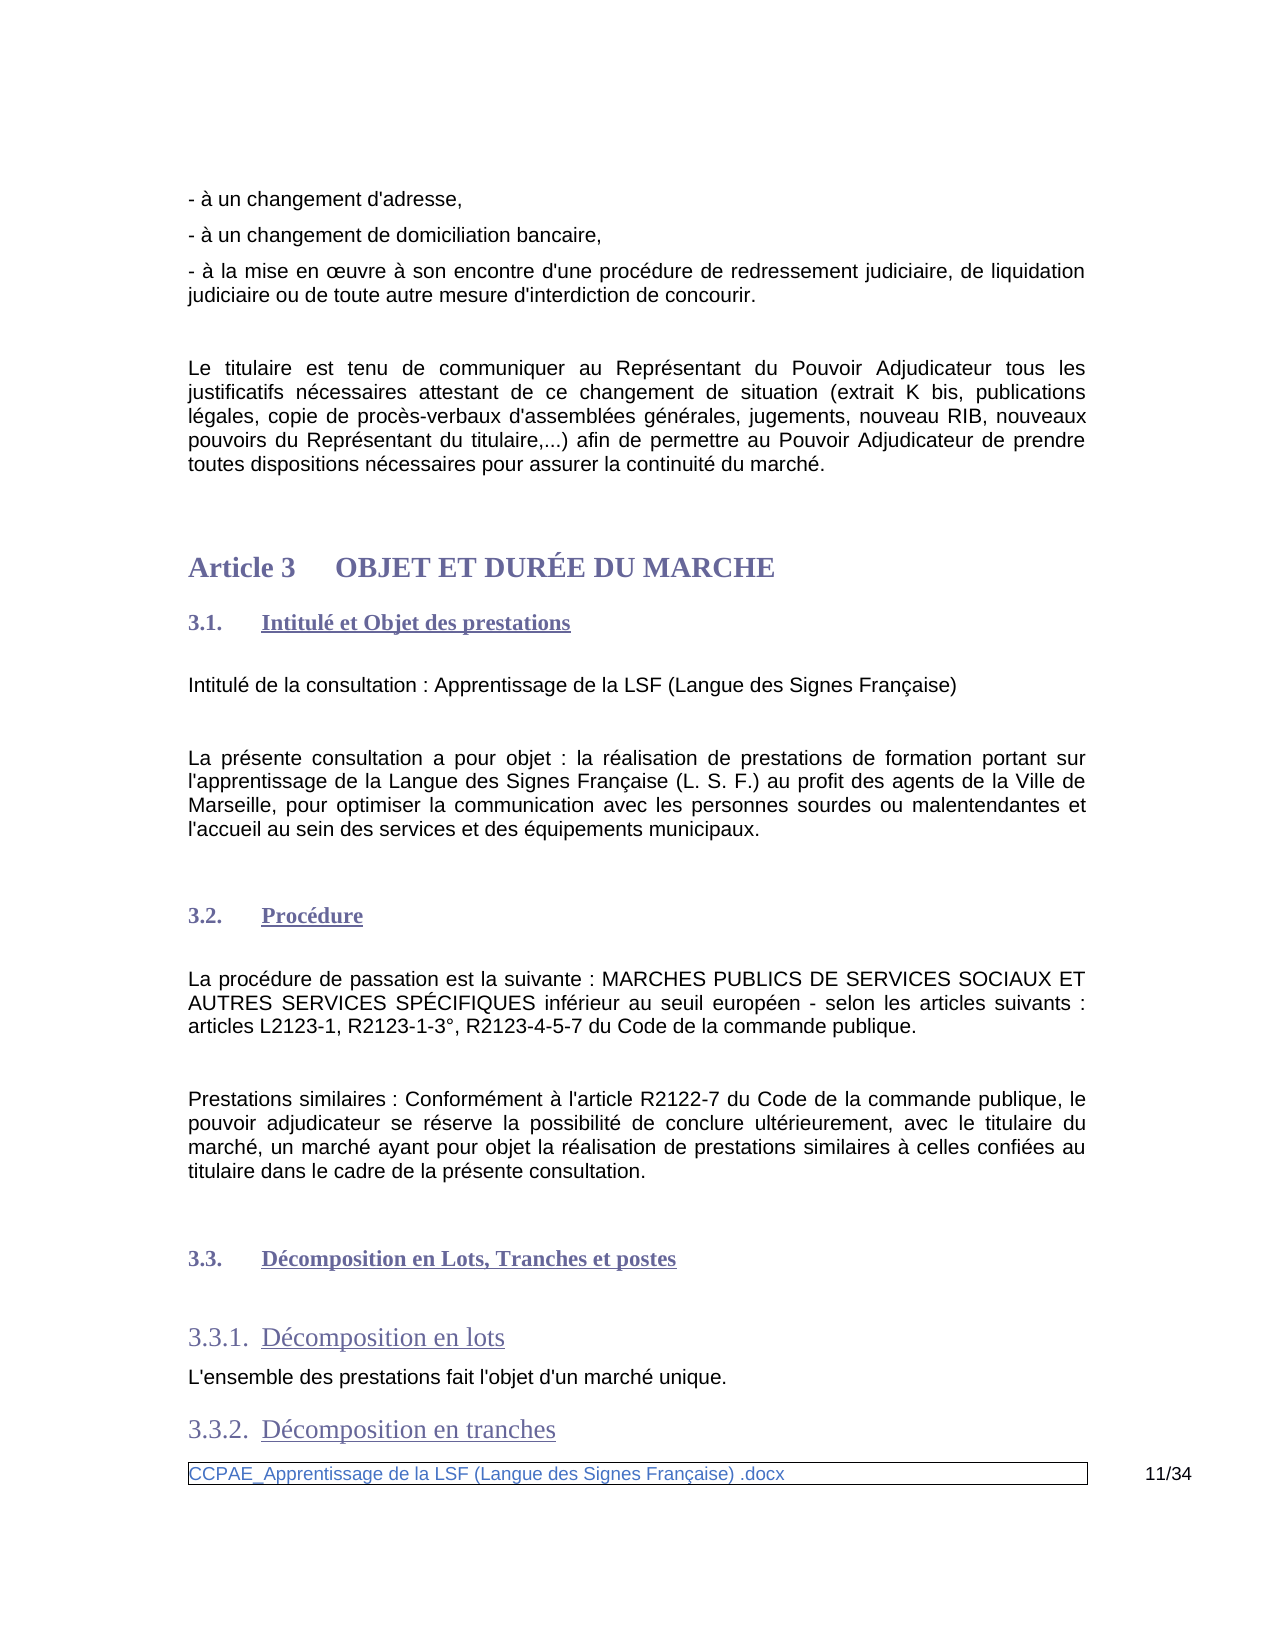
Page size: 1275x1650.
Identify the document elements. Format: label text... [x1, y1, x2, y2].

subtitle OBJET ET DURÉE DU MARCHE [188, 550, 1087, 583]
text - à la mise en œuvre à son encontre d'une procédure de redressement judiciaire, de liquidation judiciaire ou de toute autre mesure d'interdiction de concourir. [188, 259, 1087, 307]
text - à un changement d'adresse, [188, 186, 1087, 210]
text Le titulaire est tenu de communiquer au Représentant du Pouvoir Adjudicateur tous les justificatifs nécessaires attestant de ce changement de situation (extrait K bis, publications légales, copie de procès-verbaux d'assemblées générales, jugements, nouveau RIB, nouveaux pouvoirs du Représentant du titulaire,...) afin de permettre au Pouvoir Adjudicateur de prendre toutes dispositions nécessaires pour assurer la continuité du marché. [188, 356, 1087, 476]
subtitle Intitulé et Objet des prestations [188, 608, 1087, 635]
subtitle Décomposition en lots [188, 1321, 1087, 1352]
text L'ensemble des prestations fait l'objet d'un marché unique. [188, 1364, 1087, 1388]
text Intitulé de la consultation : Apprentissage de la LSF (Langue des Signes Française) [188, 672, 1087, 696]
subtitle Décomposition en Lots, Tranches et postes [188, 1244, 1087, 1271]
text La présente consultation a pour objet : la réalisation de prestations de formation portant sur l'apprentissage de la Langue des Signes Française (L. S. F.) au profit des agents de la Ville de Marseille, pour optimiser la communication avec les personnes sourdes ou malentendantes et l'accueil au sein des services et des équipements municipaux. [188, 745, 1087, 841]
text - à un changement de domiciliation bancaire, [188, 223, 1087, 247]
subtitle Procédure [188, 903, 1087, 929]
subtitle Décomposition en tranches [188, 1413, 1087, 1445]
text Prestations similaires : Conformément à l'article R2122-7 du Code de la commande publique, le pouvoir adjudicateur se réserve la possibilité de conclure ultérieurement, avec le titulaire du marché, un marché ayant pour objet la réalisation de prestations similaires à celles confiées au titulaire dans le cadre de la présente consultation. [188, 1087, 1087, 1183]
text La procédure de passation est la suivante : MARCHES PUBLICS DE SERVICES SOCIAUX ET AUTRES SERVICES SPÉCIFIQUES inférieur au seuil européen - selon les articles suivants : articles L2123-1, R2123-1-3°, R2123-4-5-7 du Code de la commande publique. [188, 966, 1087, 1038]
